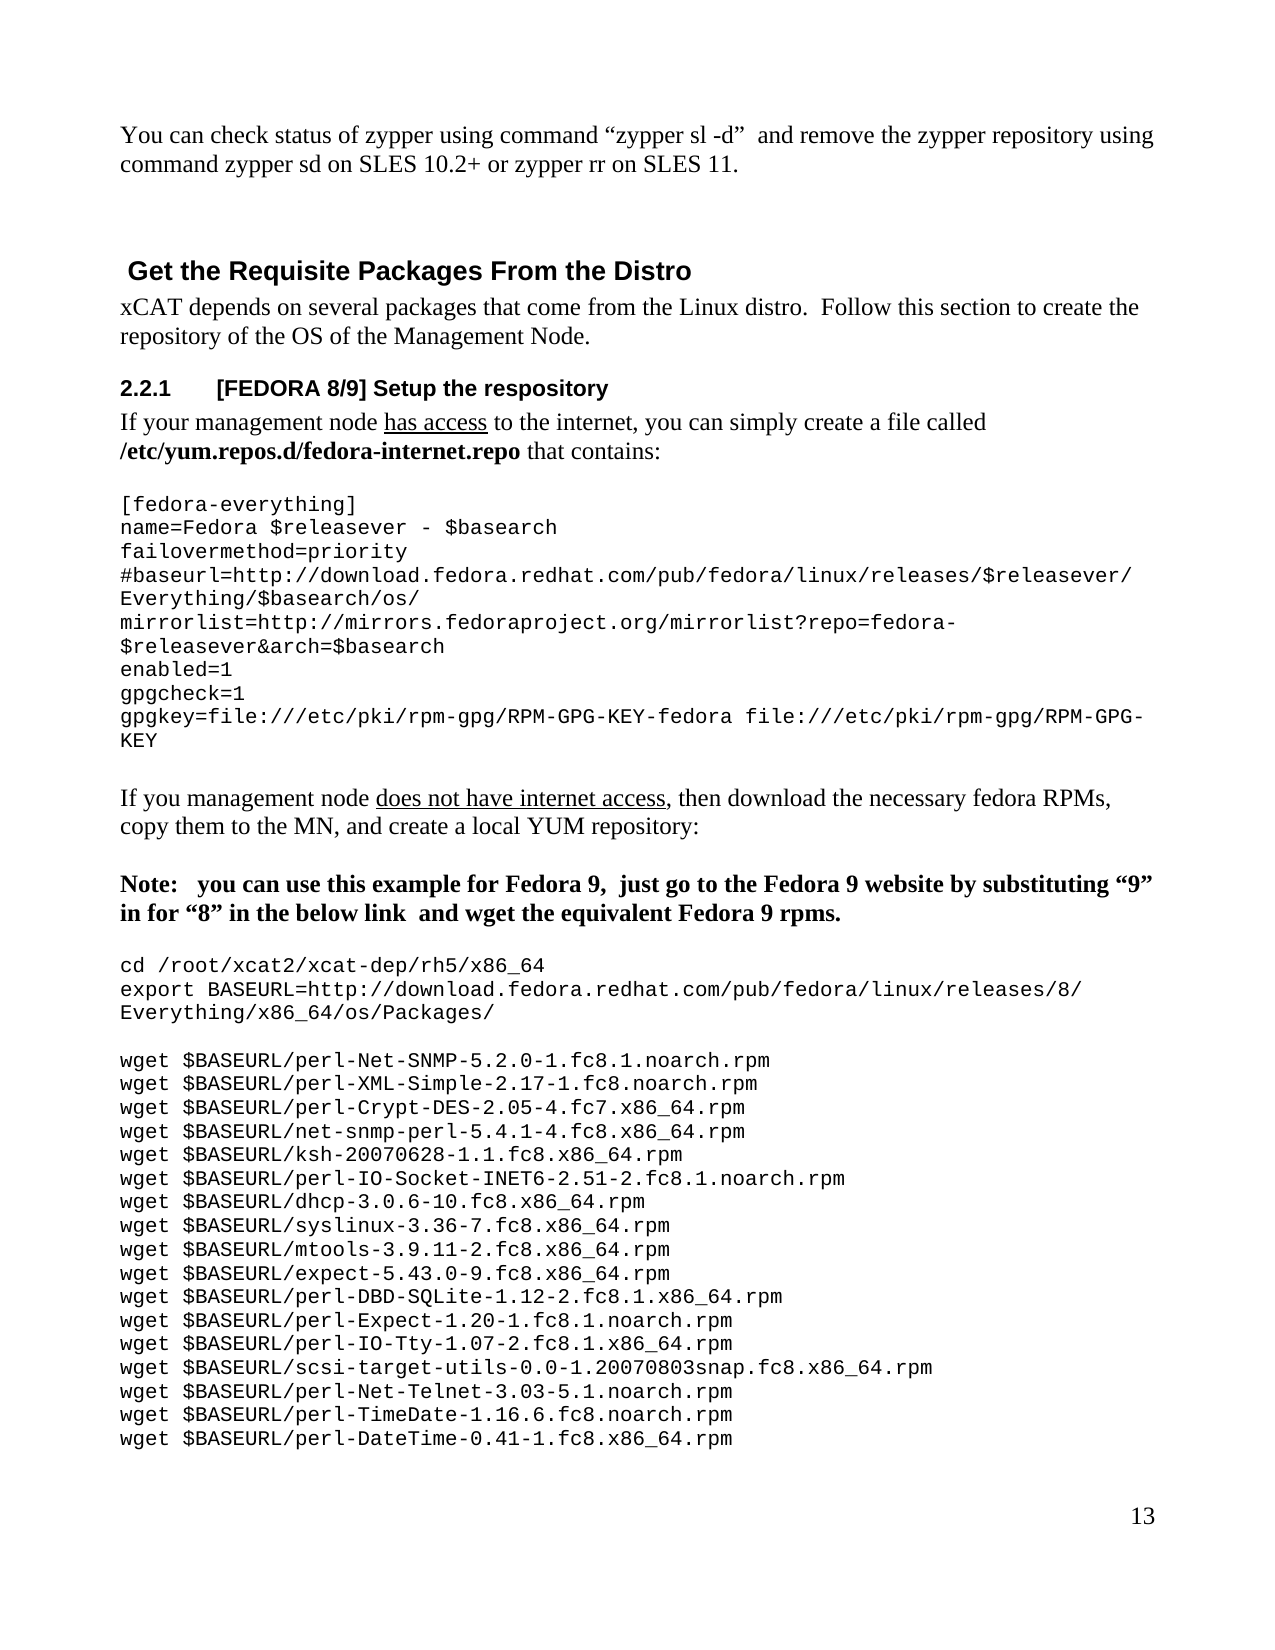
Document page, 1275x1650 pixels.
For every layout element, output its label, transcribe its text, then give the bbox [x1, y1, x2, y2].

text name=Fedora $releasever - $basearch [120, 517, 1155, 541]
text [fedora-everything] [120, 494, 1155, 517]
text wget $BASEURL/perl-IO-Tty-1.07-2.fc8.1.x86_64.rpm [120, 1333, 1155, 1357]
text wget $BASEURL/perl-Net-Telnet-3.03-5.1.noarch.rpm [120, 1381, 1155, 1404]
text wget $BASEURL/expect-5.43.0-9.fc8.x86_64.rpm [120, 1262, 1155, 1286]
text wget $BASEURL/syslinux-3.36-7.fc8.x86_64.rpm [120, 1215, 1155, 1239]
text failovermethod=priority [120, 541, 1155, 565]
text cd /root/xcat2/xcat-dep/rh5/x86_64 [120, 955, 1155, 979]
text wget $BASEURL/net-snmp-perl-5.4.1-4.fc8.x86_64.rpm [120, 1121, 1155, 1144]
text wget $BASEURL/perl-DBD-SQLite-1.12-2.fc8.1.x86_64.rpm [120, 1286, 1155, 1310]
text Note: you can use this example for Fedora 9, just go to the Fedora 9 website by substituting “9” in for “8” in the below link and wget the equivalent Fedora 9 rpms. [120, 869, 1155, 926]
text wget $BASEURL/perl-TimeDate-1.16.6.fc8.noarch.rpm [120, 1404, 1155, 1428]
text mirrorlist=http://mirrors.fedoraproject.org/mirrorlist?repo=fedora-$releasever&arch=$basearch [120, 612, 1155, 659]
text wget $BASEURL/mtools-3.9.11-2.fc8.x86_64.rpm [120, 1239, 1155, 1262]
text xCAT depends on several packages that come from the Linux distro. Follow this section to create the repository of the OS of the Management Node. [120, 292, 1155, 350]
text wget $BASEURL/perl-Expect-1.20-1.fc8.1.noarch.rpm [120, 1310, 1155, 1333]
text enabled=1 [120, 659, 1155, 683]
text If your management node has access to the internet, you can simply create a file called /etc/yum.repos.d/fedora-internet.repo that contains: [120, 407, 1155, 465]
subtitle Get the Requisite Packages From the Distro [120, 255, 1155, 286]
text gpgkey=file:///etc/pki/rpm-gpg/RPM-GPG-KEY-fedora file:///etc/pki/rpm-gpg/RPM-GPG-KEY [120, 707, 1155, 754]
text wget $BASEURL/perl-IO-Socket-INET6-2.51-2.fc8.1.noarch.rpm [120, 1168, 1155, 1192]
text gpgcheck=1 [120, 683, 1155, 707]
text If you management node does not have internet access, then download the necessary fedora RPMs, copy them to the MN, and create a local YUM repository: [120, 783, 1155, 840]
text wget $BASEURL/perl-XML-Simple-2.17-1.fc8.noarch.rpm [120, 1073, 1155, 1097]
text You can check status of zypper using command “zypper sl -d” and remove the zypper repository using command zypper sd on SLES 10.2+ or zypper rr on SLES 11. [120, 120, 1155, 177]
text wget $BASEURL/perl-Net-SNMP-5.2.0-1.fc8.1.noarch.rpm [120, 1050, 1155, 1073]
text wget $BASEURL/ksh-20070628-1.1.fc8.x86_64.rpm [120, 1144, 1155, 1168]
text wget $BASEURL/dhcp-3.0.6-10.fc8.x86_64.rpm [120, 1192, 1155, 1215]
text wget $BASEURL/perl-Crypt-DES-2.05-4.fc7.x86_64.rpm [120, 1097, 1155, 1121]
text wget $BASEURL/scsi-target-utils-0.0-1.20070803snap.fc8.x86_64.rpm [120, 1357, 1155, 1381]
text export BASEURL=http://download.fedora.redhat.com/pub/fedora/linux/releases/8/Everything/x86_64/os/Packages/ [120, 979, 1155, 1050]
text #baseurl=http://download.fedora.redhat.com/pub/fedora/linux/releases/$releasever/Everything/$basearch/os/ [120, 565, 1155, 612]
text wget $BASEURL/perl-DateTime-0.41-1.fc8.x86_64.rpm [120, 1428, 1155, 1452]
subtitle [FEDORA 8/9] Setup the respository [120, 375, 1155, 401]
